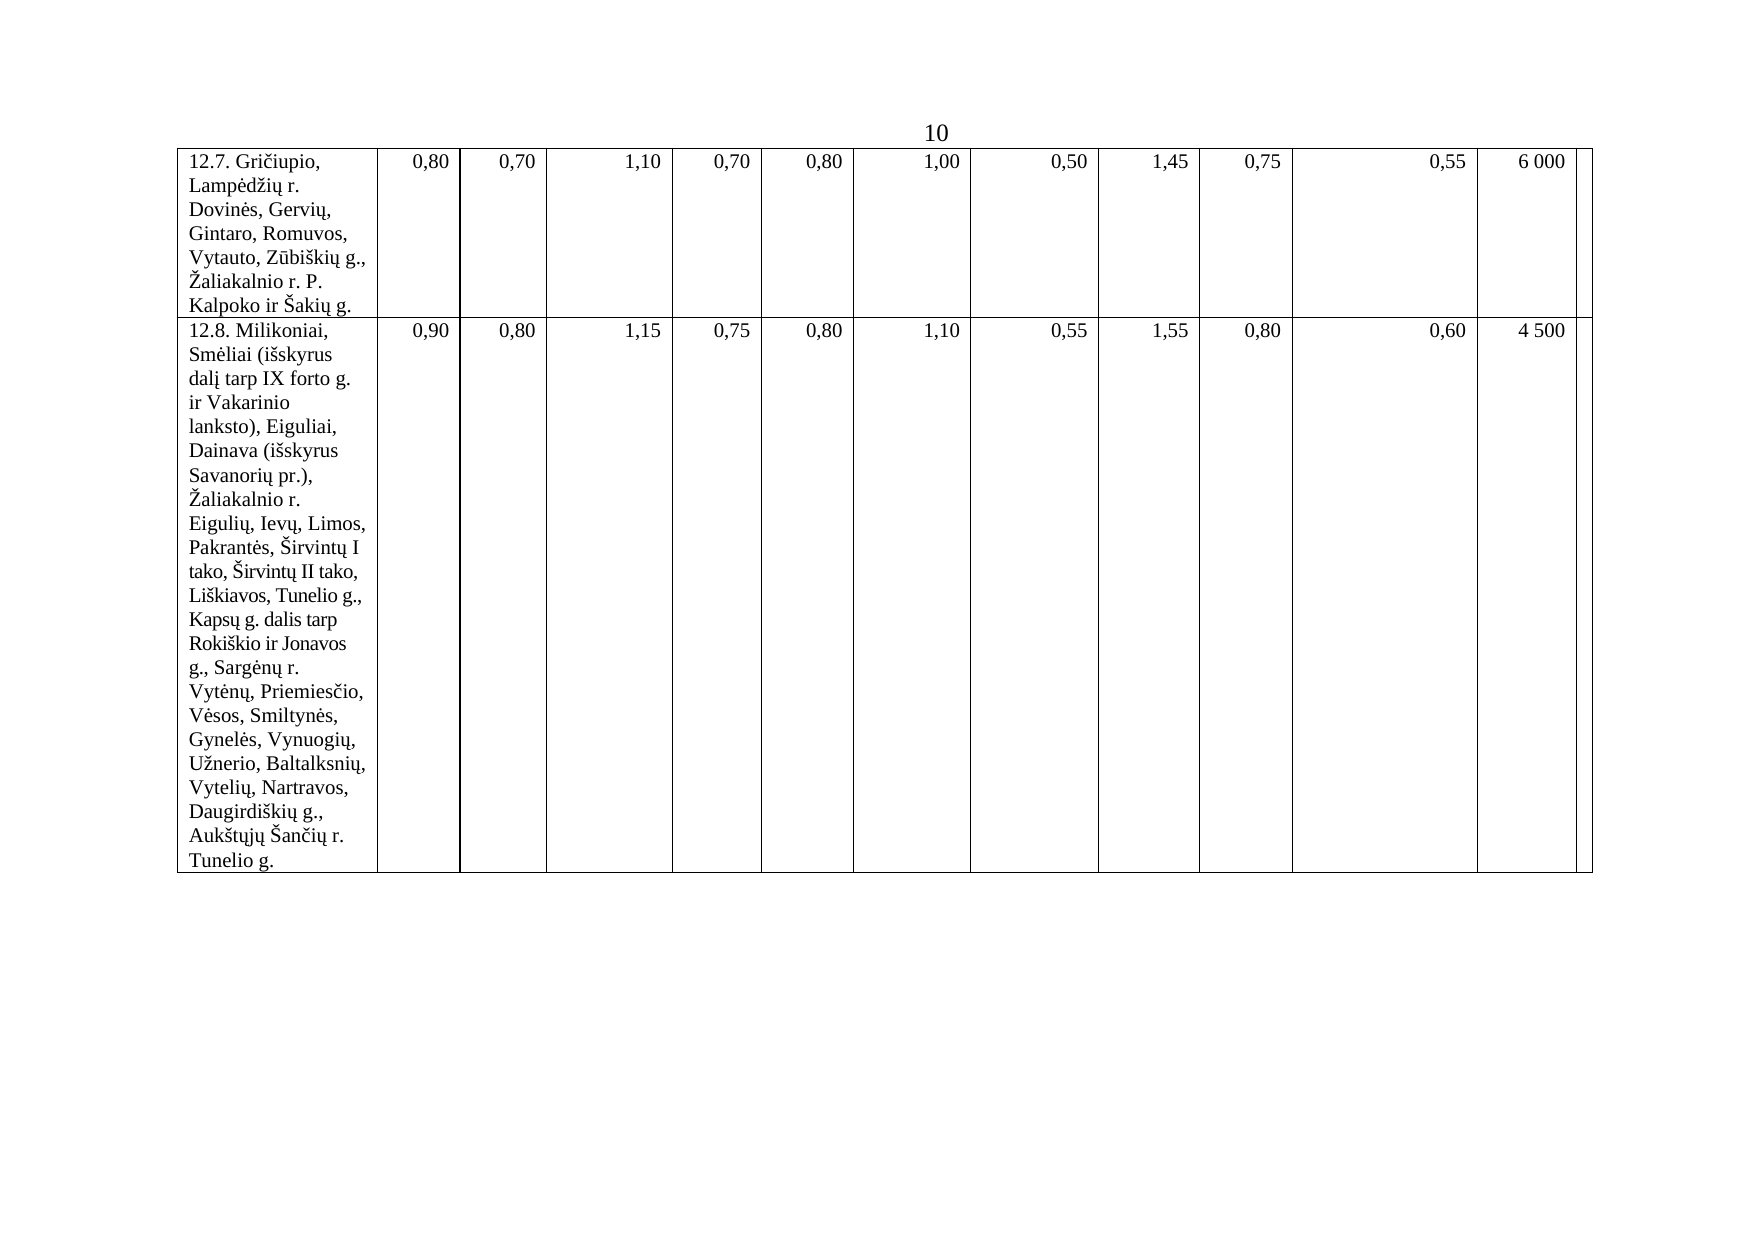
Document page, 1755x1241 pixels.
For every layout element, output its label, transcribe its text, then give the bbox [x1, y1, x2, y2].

table_cell 1,45 [1099, 149, 1199, 317]
table_cell 1,15 [547, 318, 672, 872]
table_cell 12.8. Milikoniai, Smėliai (išskyrus dalį tarp IX forto g. ir Vakarinio lanksto), Eiguliai, Dainava (išskyrus Savanorių pr.), Žaliakalnio r. Eigulių, Ievų, Limos, Pakrantės, Širvintų I tako, Širvintų II tako, Liškiavos, Tunelio g., Kapsų g. dalis tarp Rokiškio ir Jonavos g., Sargėnų r. Vytėnų, Priemiesčio, Vėsos, Smiltynės, Gynelės, Vynuogių, Užnerio, Baltalksnių, Vytelių, Nartravos, Daugirdiškių g., Aukštųjų Šančių r. Tunelio g. [178, 318, 377, 872]
table_cell 4 500 [1478, 318, 1576, 872]
table_cell 0,70 [673, 149, 761, 317]
table_cell 0,70 [461, 149, 546, 317]
table_cell 0,80 [378, 149, 459, 317]
table_cell 0,80 [762, 318, 853, 872]
table_cell 0,80 [762, 149, 853, 317]
table_cell 0,55 [1293, 149, 1477, 317]
table_cell 6 000 [1478, 149, 1576, 317]
table_cell 1,10 [854, 318, 970, 872]
table_cell 0,75 [673, 318, 761, 872]
table_cell 0,90 [378, 318, 459, 872]
table_cell 1,55 [1099, 318, 1199, 872]
table_cell 0,80 [1200, 318, 1292, 872]
table_cell 1,10 [547, 149, 672, 317]
table_cell 1,00 [854, 149, 970, 317]
table_cell 0,55 [971, 318, 1098, 872]
table_cell 0,50 [971, 149, 1098, 317]
table_cell 0,75 [1200, 149, 1292, 317]
table_cell [1577, 318, 1592, 872]
table_cell 0,80 [461, 318, 546, 872]
table_cell 0,60 [1293, 318, 1477, 872]
table_cell 12.7. Gričiupio, Lampėdžių r. Dovinės, Gervių, Gintaro, Romuvos, Vytauto, Zūbiškių g., Žaliakalnio r. P. Kalpoko ir Šakių g. [178, 149, 377, 317]
table_cell [1577, 149, 1592, 317]
